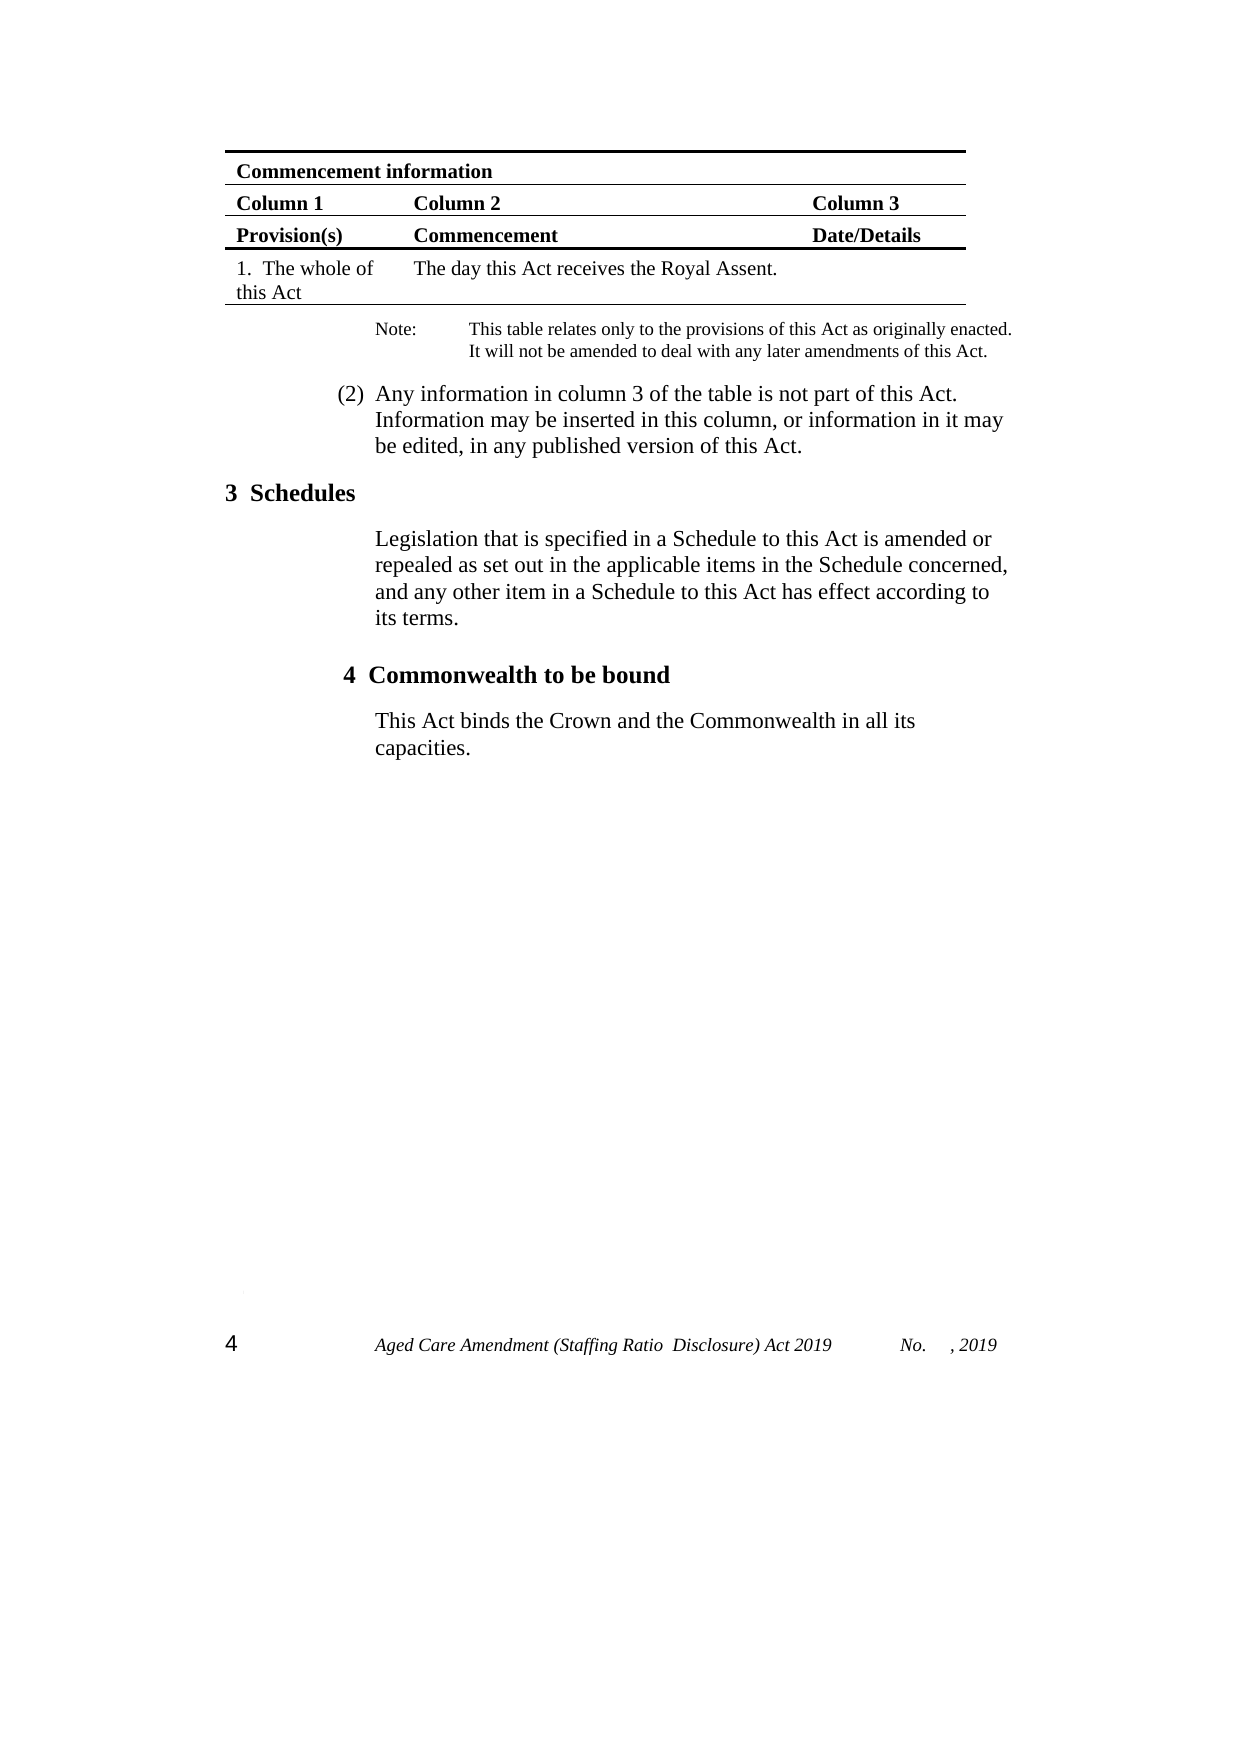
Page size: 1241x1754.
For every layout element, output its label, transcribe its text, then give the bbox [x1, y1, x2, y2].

table_cell Column 3 [801, 185, 966, 215]
table_cell Commencement [402, 216, 801, 247]
table_cell Date/Details [801, 216, 966, 247]
text This Act binds the Crown and the Commonwealth in all its capacities. [256, 707, 1015, 760]
table_cell The day this Act receives the Royal Assent. [402, 250, 801, 304]
table_cell Column 2 [402, 185, 801, 215]
table_cell Column 1 [225, 185, 402, 215]
table_cell 1. The whole of this Act [225, 250, 402, 304]
table_cell [801, 250, 966, 304]
table_header Commencement information [225, 153, 966, 183]
text Note: This table relates only to the provisions of this Act as originally enacted. It will not be amended to deal with any later amendments of this Act. [375, 318, 1015, 361]
text 4 Commonwealth to be bound [343, 660, 1015, 688]
text (2) Any information in column 3 of the table is not part of this Act. Information may be inserted in this column, or information in it may be edited, in any published version of this Act. [337, 380, 1015, 459]
text 3 Schedules [225, 478, 1015, 506]
text Legislation that is specified in a Schedule to this Act is amended or repealed as set out in the applicable items in the Schedule concerned, and any other item in a Schedule to this Act has effect according to its terms. [256, 525, 1015, 631]
table_cell Provision(s) [225, 216, 402, 247]
